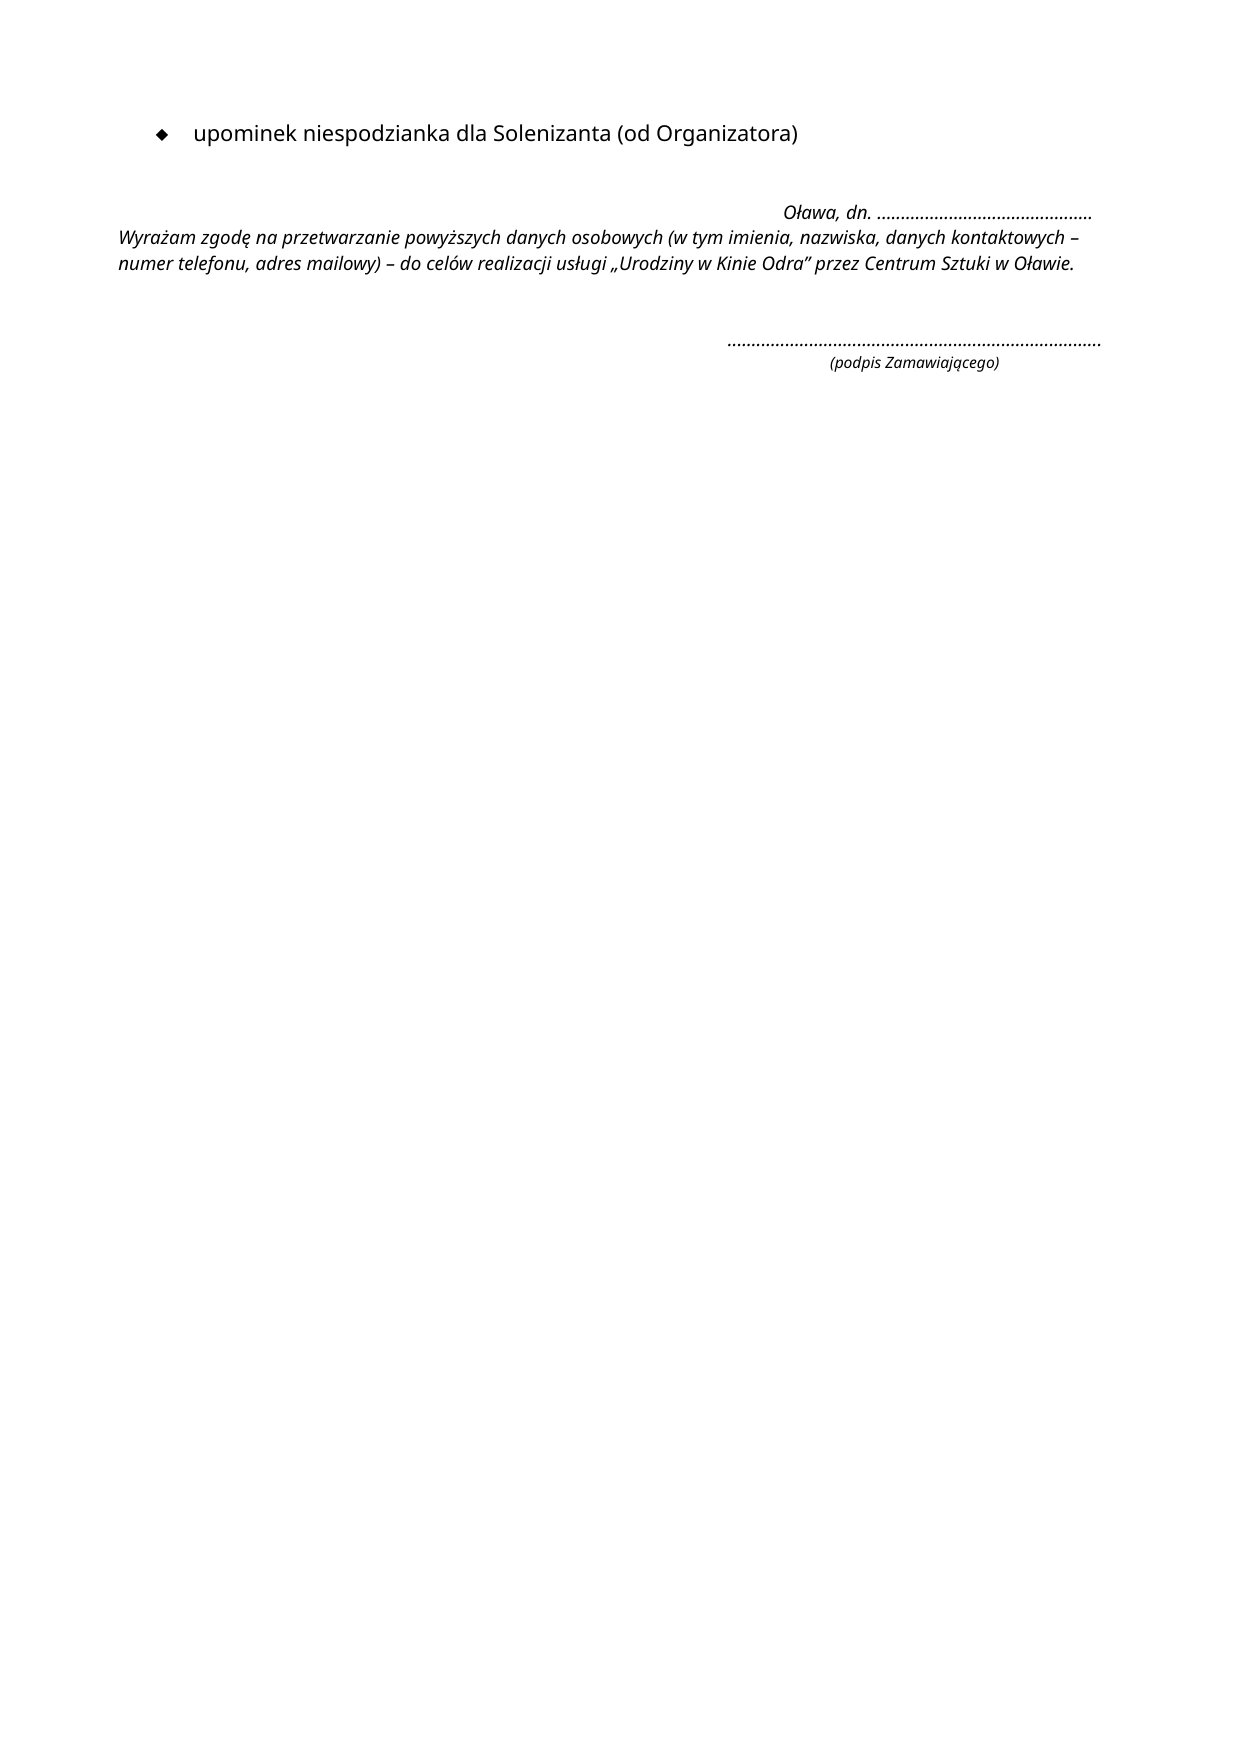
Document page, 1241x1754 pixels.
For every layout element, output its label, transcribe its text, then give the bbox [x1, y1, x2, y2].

text .............................................................................. [118, 327, 1122, 352]
text Wyrażam zgodę na przetwarzanie powyższych danych osobowych (w tym imienia, nazwiska, danych kontaktowych – numer telefonu, adres mailowy) – do celów realizacji usługi „Urodziny w Kinie Odra” przez Centrum Sztuki w Oławie. [118, 224, 1122, 301]
text (podpis Zamawiającego) [118, 352, 1122, 373]
text Oława, dn. ….......................................... [118, 199, 1122, 224]
list upominek niespodzianka dla Solenizanta (od Organizatora) [156, 118, 1122, 148]
